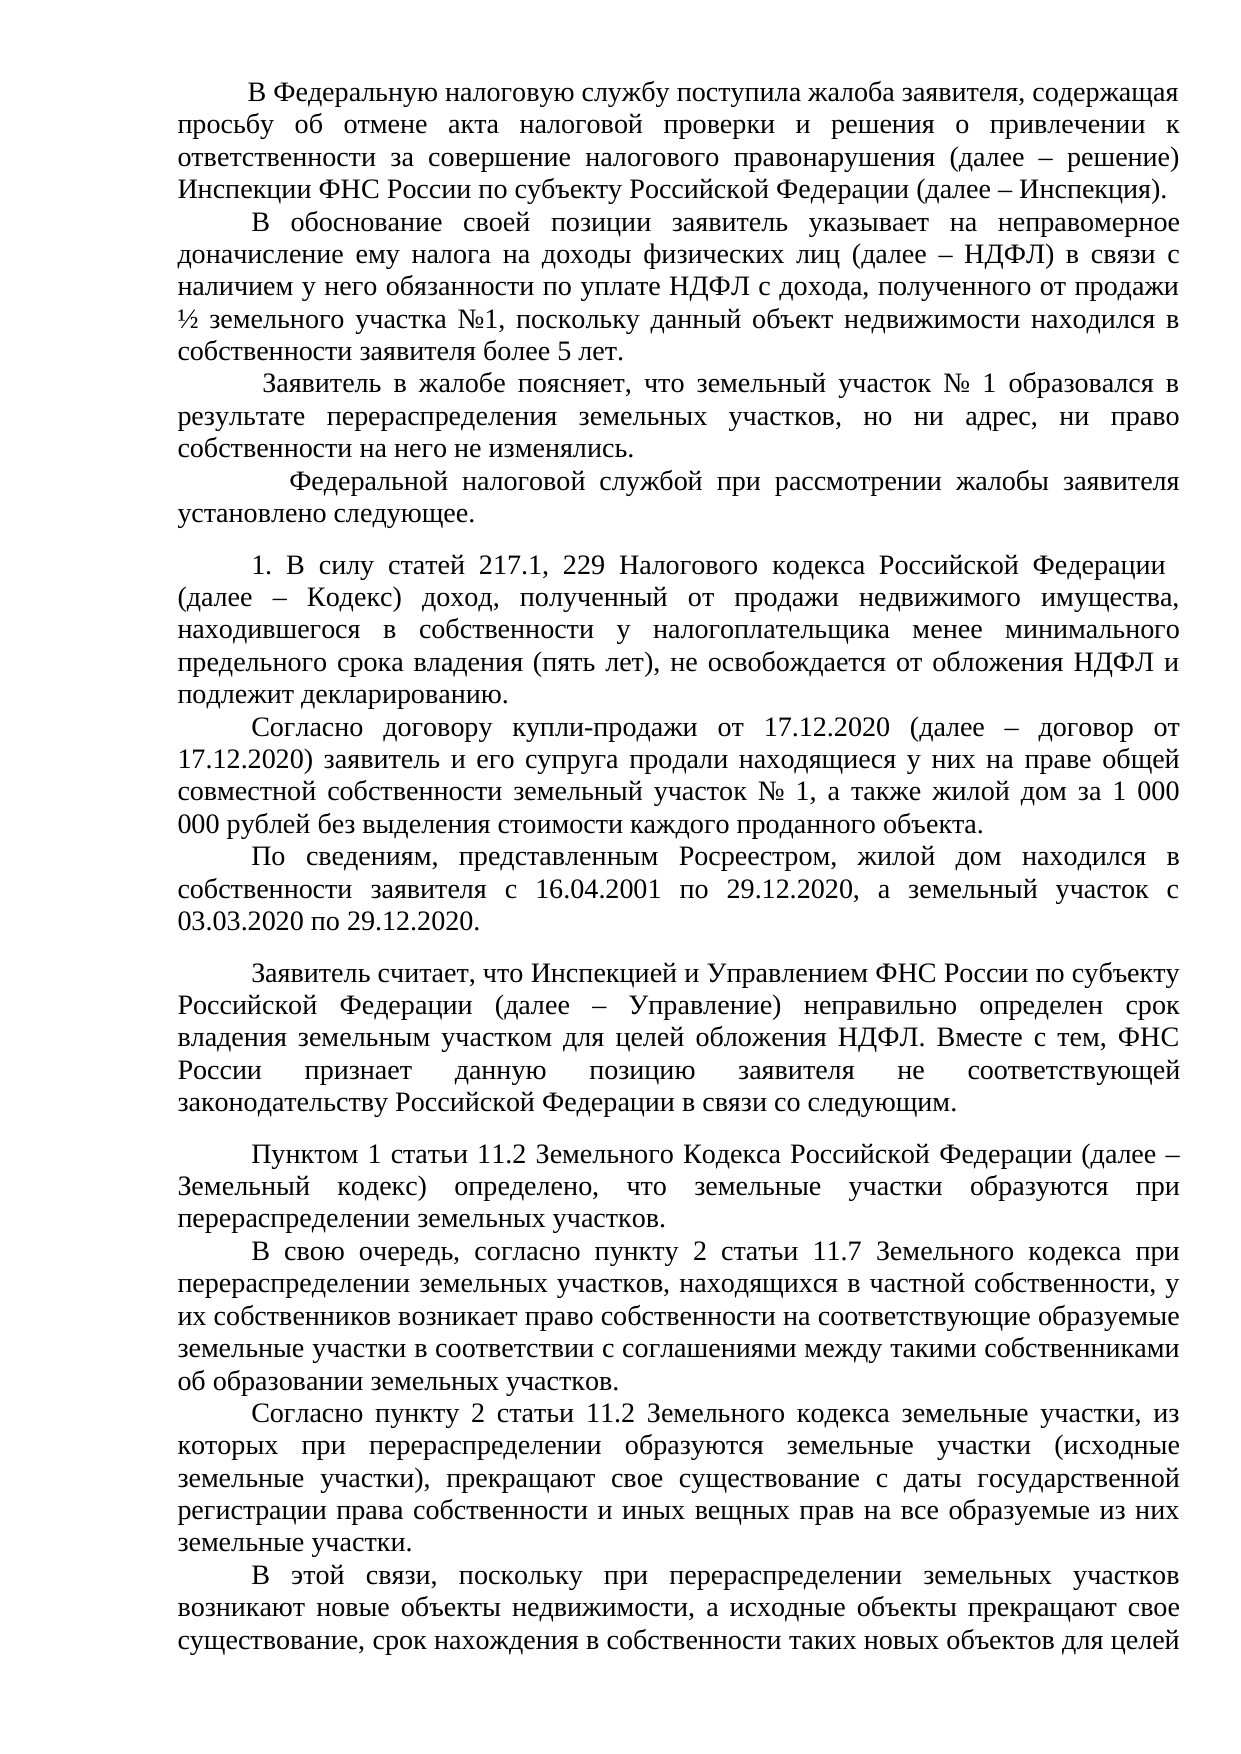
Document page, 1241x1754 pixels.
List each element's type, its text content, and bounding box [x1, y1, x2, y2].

text Федеральной налоговой службой при рассмотрении жалобы заявителя установлено следующее. [177, 464, 1181, 528]
text По сведениям, представленным Росреестром, жилой дом находился в собственности заявителя с 16.04.2001 по 29.12.2020, а земельный участок с 03.03.2020 по 29.12.2020. [177, 839, 1181, 936]
text В обоснование своей позиции заявитель указывает на неправомерное доначисление ему налога на доходы физических лиц (далее – НДФЛ) в связи с наличием у него обязанности по уплате НДФЛ с дохода, полученного от продажи ½ земельного участка №1, поскольку данный объект недвижимости находился в собственности заявителя более 5 лет. [177, 204, 1181, 367]
text Заявитель считает, что Инспекцией и Управлением ФНС России по субъекту Российской Федерации (далее – Управление) неправильно определен срок владения земельным участком для целей обложения НДФЛ. Вместе с тем, ФНС России признает данную позицию заявителя не соответствующей законодательству Российской Федерации в связи со следующим. [177, 956, 1181, 1118]
text В Федеральную налоговую службу поступила жалоба заявителя, содержащая просьбу об отмене акта налоговой проверки и решения о привлечении к ответственности за совершение налогового правонарушения (далее – решение) Инспекции ФНС России по субъекту Российской Федерации (далее – Инспекция). [177, 75, 1181, 204]
text Заявитель в жалобе поясняет, что земельный участок № 1 образовался в результате перераспределения земельных участков, но ни адрес, ни право собственности на него не изменялись. [177, 367, 1181, 464]
text Пунктом 1 статьи 11.2 Земельного Кодекса Российской Федерации (далее – Земельный кодекс) определено, что земельные участки образуются при перераспределении земельных участков. [177, 1137, 1181, 1234]
text 1. В силу статей 217.1, 229 Налогового кодекса Российской Федерации (далее – Кодекс) доход, полученный от продажи недвижимого имущества, находившегося в собственности у налогоплательщика менее минимального предельного срока владения (пять лет), не освобождается от обложения НДФЛ и подлежит декларированию. [177, 548, 1181, 710]
text В свою очередь, согласно пункту 2 статьи 11.7 Земельного кодекса при перераспределении земельных участков, находящихся в частной собственности, у их собственников возникает право собственности на соответствующие образуемые земельные участки в соответствии с соглашениями между такими собственниками об образовании земельных участков. [177, 1234, 1181, 1396]
text В этой связи, поскольку при перераспределении земельных участков возникают новые объекты недвижимости, а исходные объекты прекращают свое существование, срок нахождения в собственности таких новых объектов для целей [177, 1558, 1181, 1655]
text Согласно пункту 2 статьи 11.2 Земельного кодекса земельные участки, из которых при перераспределении образуются земельные участки (исходные земельные участки), прекращают свое существование с даты государственной регистрации права собственности и иных вещных прав на все образуемые из них земельные участки. [177, 1396, 1181, 1558]
text Согласно договору купли-продажи от 17.12.2020 (далее – договор от 17.12.2020) заявитель и его супруга продали находящиеся у них на праве общей совместной собственности земельный участок № 1, а также жилой дом за 1 000 000 рублей без выделения стоимости каждого проданного объекта. [177, 710, 1181, 839]
